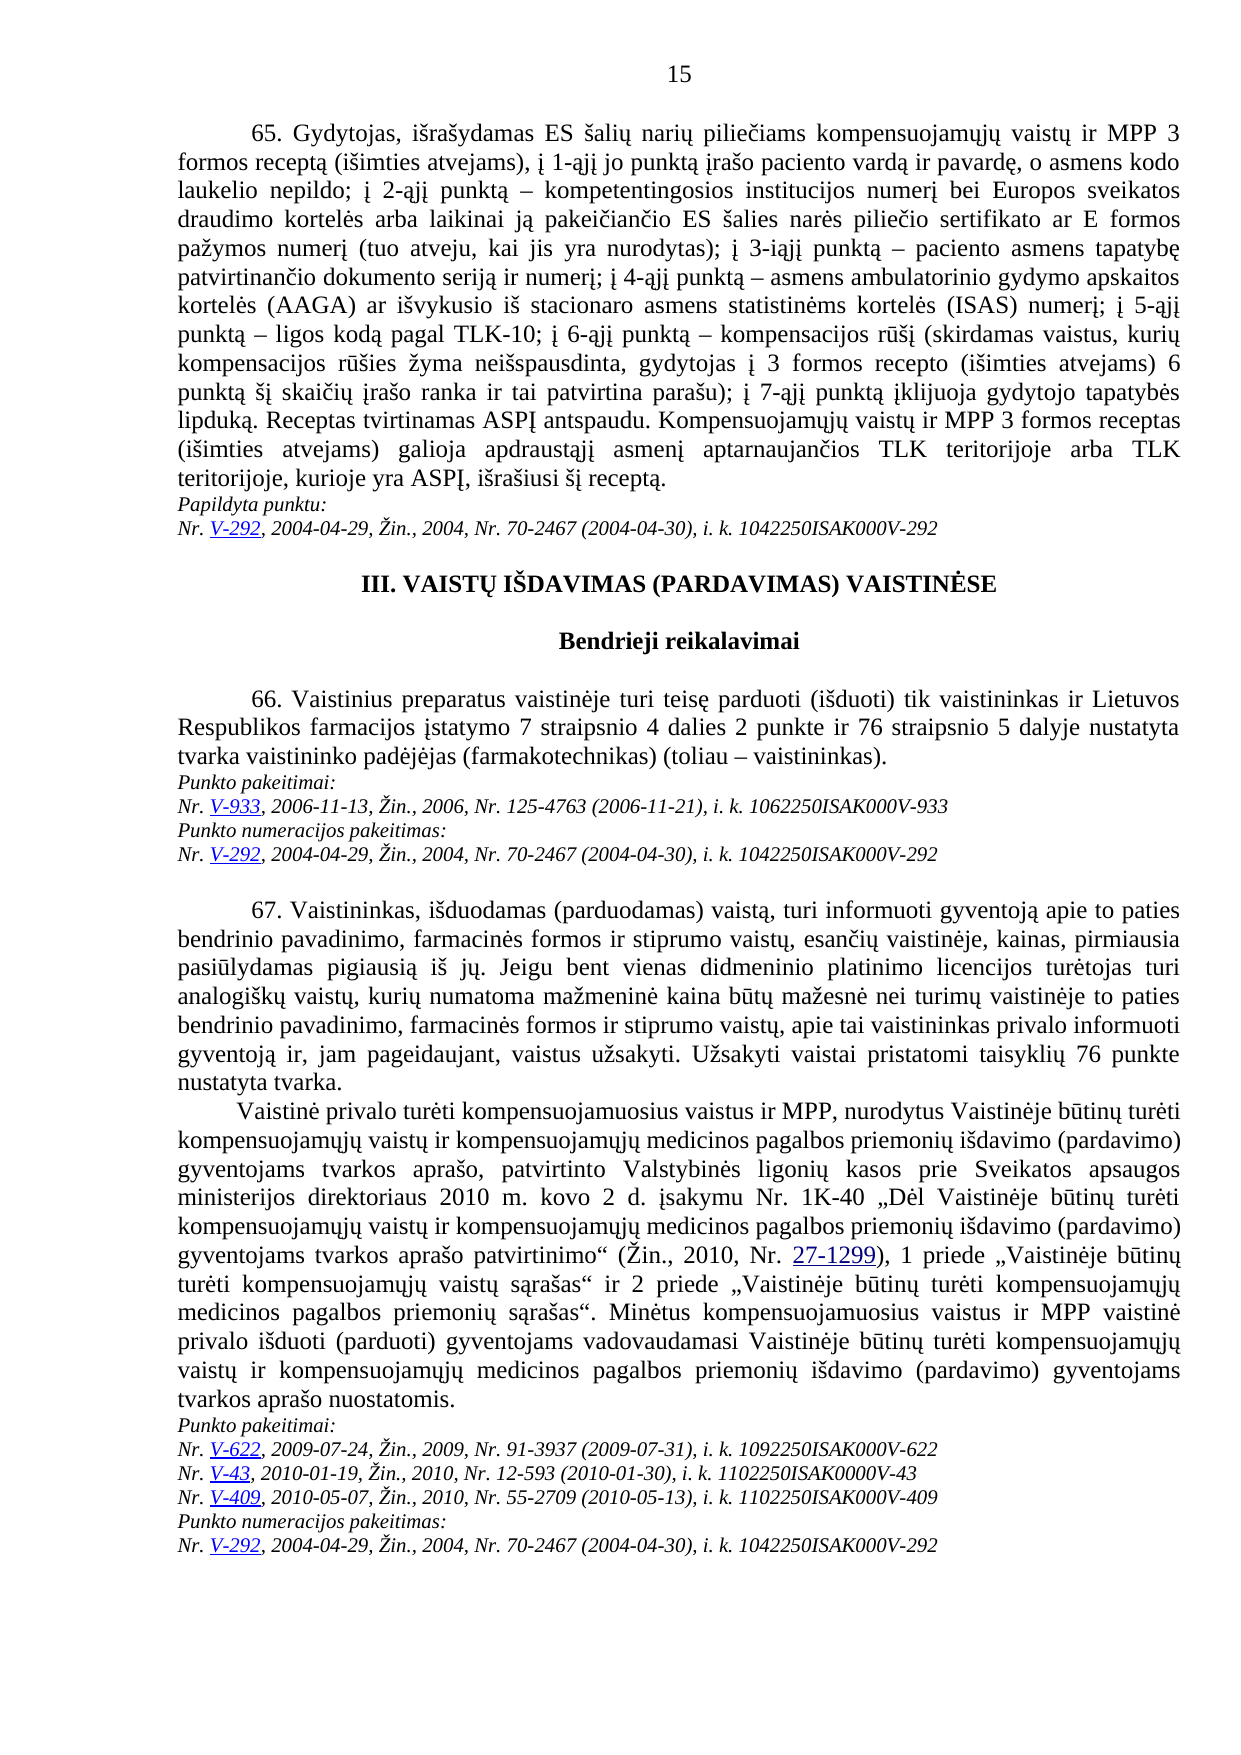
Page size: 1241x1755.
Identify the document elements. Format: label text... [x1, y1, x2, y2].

text Nr. V-292, 2004-04-29, Žin., 2004, Nr. 70-2467 (2004-04-30), i. k. 1042250ISAK000V-292 [177, 516, 1181, 540]
text Nr. V-292, 2004-04-29, Žin., 2004, Nr. 70-2467 (2004-04-30), i. k. 1042250ISAK000V-292 [177, 842, 1181, 866]
text Nr. V-43, 2010-01-19, Žin., 2010, Nr. 12-593 (2010-01-30), i. k. 1102250ISAK0000V-43 [177, 1461, 1181, 1485]
text Nr. V-933, 2006-11-13, Žin., 2006, Nr. 125-4763 (2006-11-21), i. k. 1062250ISAK000V-933 [177, 794, 1181, 818]
text Papildyta punktu: [177, 492, 1181, 516]
text Nr. V-409, 2010-05-07, Žin., 2010, Nr. 55-2709 (2010-05-13), i. k. 1102250ISAK000V-409 [177, 1485, 1181, 1509]
text 66. Vaistinius preparatus vaistinėje turi teisę parduoti (išduoti) tik vaistininkas ir Lietuvos Respublikos farmacijos įstatymo 7 straipsnio 4 dalies 2 punkte ir 76 straipsnio 5 dalyje nustatyta tvarka vaistininko padėjėjas (farmakotechnikas) (toliau – vaistininkas). [177, 684, 1181, 770]
text Punkto numeracijos pakeitimas: [177, 818, 1181, 842]
text Punkto pakeitimai: [177, 1412, 1181, 1437]
text Nr. V-292, 2004-04-29, Žin., 2004, Nr. 70-2467 (2004-04-30), i. k. 1042250ISAK000V-292 [177, 1533, 1181, 1557]
text Bendrieji reikalavimai [177, 626, 1181, 655]
text 67. Vaistininkas, išduodamas (parduodamas) vaistą, turi informuoti gyventoją apie to paties bendrinio pavadinimo, farmacinės formos ir stiprumo vaistų, esančių vaistinėje, kainas, pirmiausia pasiūlydamas pigiausią iš jų. Jeigu bent vienas didmeninio platinimo licencijos turėtojas turi analogiškų vaistų, kurių numatoma mažmeninė kaina būtų mažesnė nei turimų vaistinėje to paties bendrinio pavadinimo, farmacinės formos ir stiprumo vaistų, apie tai vaistininkas privalo informuoti gyventoją ir, jam pageidaujant, vaistus užsakyti. Užsakyti vaistai pristatomi taisyklių 76 punkte nustatyta tvarka. [177, 895, 1181, 1096]
text III. VAISTŲ IŠDAVIMAS (PARDAVIMAS) VAISTINĖSE [177, 569, 1181, 597]
text Vaistinė privalo turėti kompensuojamuosius vaistus ir MPP, nurodytus Vaistinėje būtinų turėti kompensuojamųjų vaistų ir kompensuojamųjų medicinos pagalbos priemonių išdavimo (pardavimo) gyventojams tvarkos aprašo, patvirtinto Valstybinės ligonių kasos prie Sveikatos apsaugos ministerijos direktoriaus 2010 m. kovo 2 d. įsakymu Nr. 1K-40 „Dėl Vaistinėje būtinų turėti kompensuojamųjų vaistų ir kompensuojamųjų medicinos pagalbos priemonių išdavimo (pardavimo) gyventojams tvarkos aprašo patvirtinimo“ (Žin., 2010, Nr. 27-1299), 1 priede „Vaistinėje būtinų turėti kompensuojamųjų vaistų sąrašas“ ir 2 priede „Vaistinėje būtinų turėti kompensuojamųjų medicinos pagalbos priemonių sąrašas“. Minėtus kompensuojamuosius vaistus ir MPP vaistinė privalo išduoti (parduoti) gyventojams vadovaudamasi Vaistinėje būtinų turėti kompensuojamųjų vaistų ir kompensuojamųjų medicinos pagalbos priemonių išdavimo (pardavimo) gyventojams tvarkos aprašo nuostatomis. [177, 1096, 1181, 1412]
text Nr. V-622, 2009-07-24, Žin., 2009, Nr. 91-3937 (2009-07-31), i. k. 1092250ISAK000V-622 [177, 1437, 1181, 1461]
text 65. Gydytojas, išrašydamas ES šalių narių piliečiams kompensuojamųjų vaistų ir MPP 3 formos receptą (išimties atvejams), į 1-ąjį jo punktą įrašo paciento vardą ir pavardę, o asmens kodo laukelio nepildo; į 2-ąjį punktą – kompetentingosios institucijos numerį bei Europos sveikatos draudimo kortelės arba laikinai ją pakeičiančio ES šalies narės piliečio sertifikato ar E formos pažymos numerį (tuo atveju, kai jis yra nurodytas); į 3-iąjį punktą – paciento asmens tapatybę patvirtinančio dokumento seriją ir numerį; į 4-ąjį punktą – asmens ambulatorinio gydymo apskaitos kortelės (AAGA) ar išvykusio iš stacionaro asmens statistinėms kortelės (ISAS) numerį; į 5-ąjį punktą – ligos kodą pagal TLK-10; į 6-ąjį punktą – kompensacijos rūšį (skirdamas vaistus, kurių kompensacijos rūšies žyma neišspausdinta, gydytojas į 3 formos recepto (išimties atvejams) 6 punktą šį skaičių įrašo ranka ir tai patvirtina parašu); į 7-ąjį punktą įklijuoja gydytojo tapatybės lipduką. Receptas tvirtinamas ASPĮ antspaudu. Kompensuojamųjų vaistų ir MPP 3 formos receptas (išimties atvejams) galioja apdraustąjį asmenį aptarnaujančios TLK teritorijoje arba TLK teritorijoje, kurioje yra ASPĮ, išrašiusi šį receptą. [177, 118, 1181, 492]
text Punkto numeracijos pakeitimas: [177, 1509, 1181, 1533]
text Punkto pakeitimai: [177, 770, 1181, 794]
